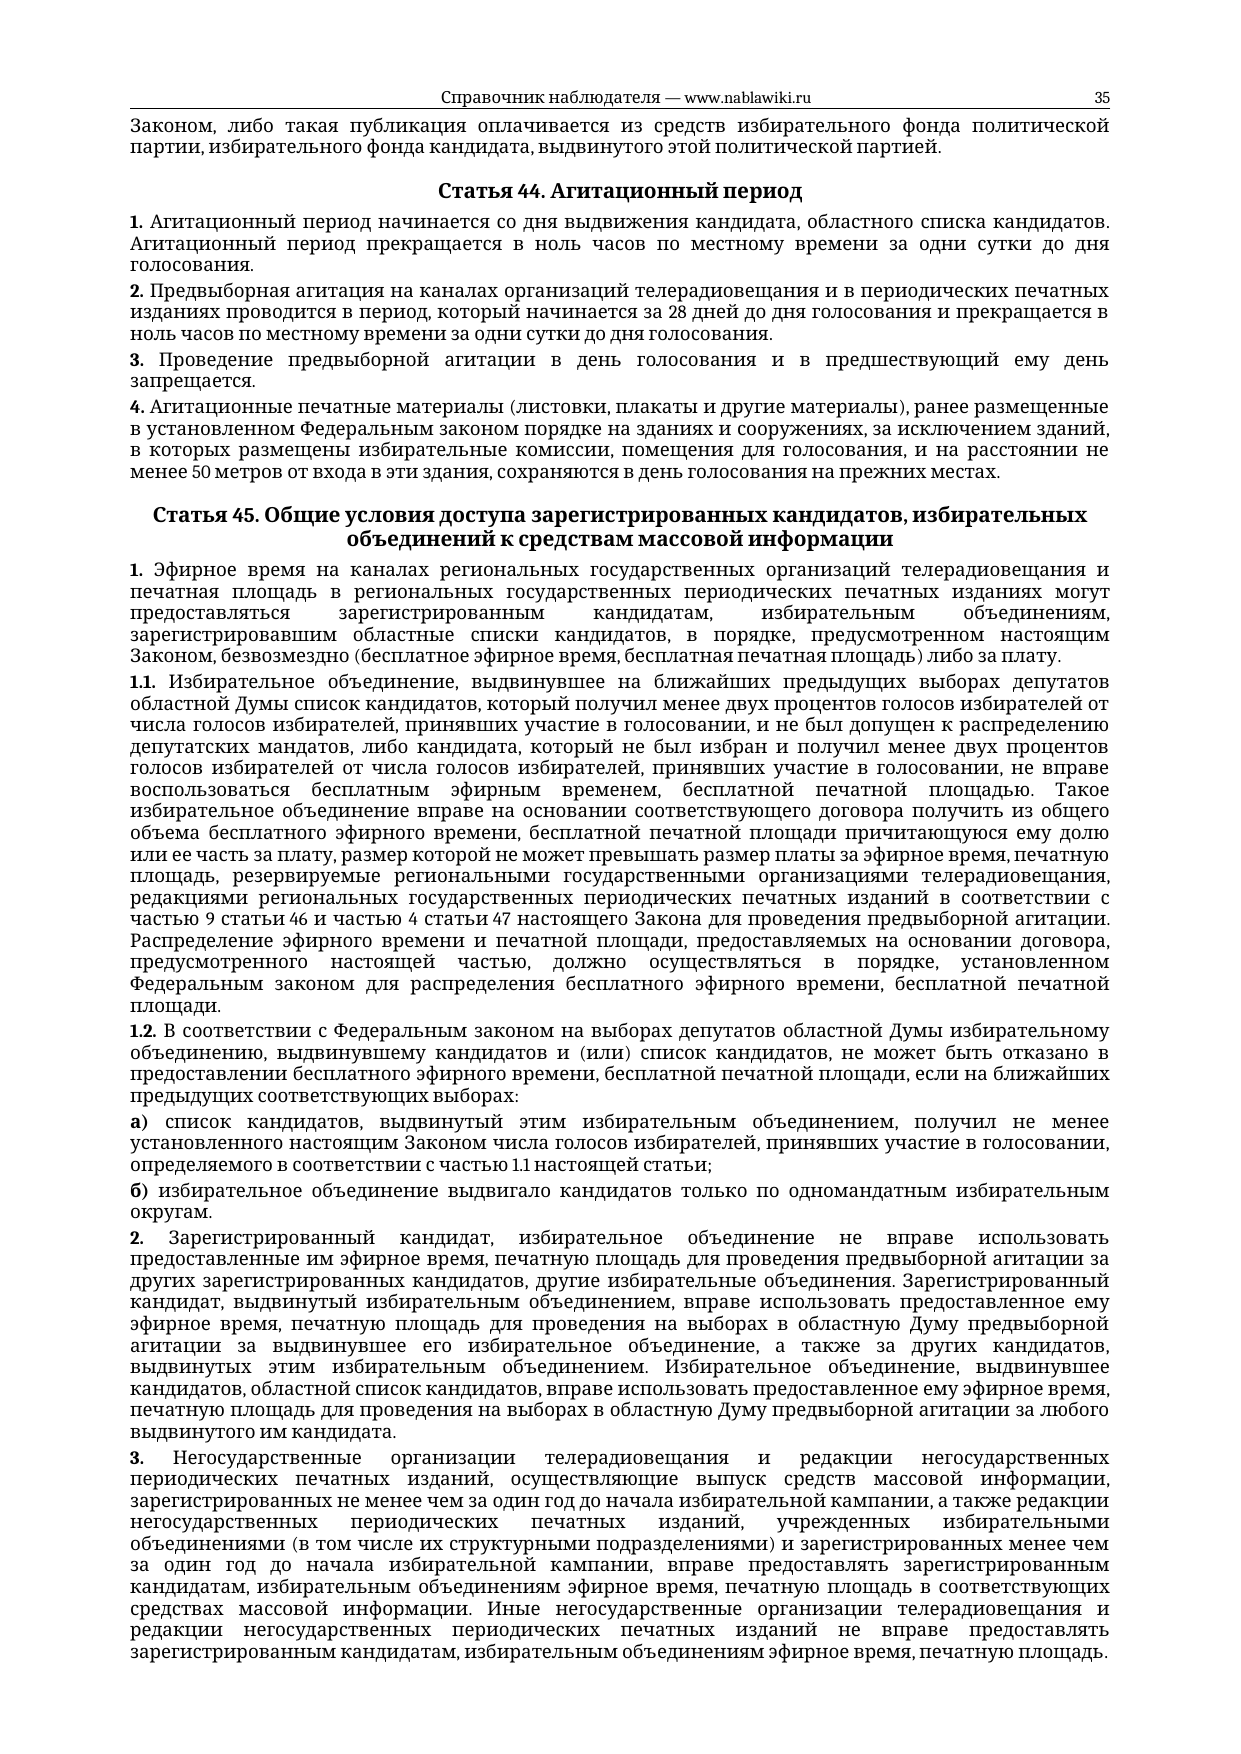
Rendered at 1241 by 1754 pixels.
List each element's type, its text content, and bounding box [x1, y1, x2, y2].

text 1.2. В соответствии с Федеральным законом на выборах депутатов областной Думы избирательному объединению, выдвинувшему кандидатов и (или) список кандидатов, не может быть отказано в предоставлении бесплатного эфирного времени, бесплатной печатной площади, если на ближайших предыдущих соответствующих выборах: [130, 1021, 1110, 1107]
text 3. Проведение предвыборной агитации в день голосования и в предшествующий ему день запрещается. [130, 349, 1110, 392]
text 1.1. Избирательное объединение, выдвинувшее на ближайших предыдущих выборах депутатов областной Думы список кандидатов, который получил менее двух процентов голосов избирателей от числа голосов избирателей, принявших участие в голосовании, и не был допущен к распределению депутатских мандатов, либо кандидата, который не был избран и получил менее двух процентов голосов избирателей от числа голосов избирателей, принявших участие в голосовании, не вправе воспользоваться бесплатным эфирным временем, бесплатной печатной площадью. Такое избирательное объединение вправе на основании соответствующего договора получить из общего объема бесплатного эфирного времени, бесплатной печатной площади причитающуюся ему долю или ее часть за плату, размер которой не может превышать размер платы за эфирное время, печатную площадь, резервируемые региональными государственными организациями телерадиовещания, редакциями региональных государственных периодических печатных изданий в соответствии с частью 9 статьи 46 и частью 4 статьи 47 настоящего Закона для проведения предвыборной агитации. Распределение эфирного времени и печатной площади, предоставляемых на основании договора, предусмотренного настоящей частью, должно осуществляться в порядке, установленном Федеральным законом для распределения бесплатного эфирного времени, бесплатной печатной площади. [130, 672, 1110, 1017]
text б) избирательное объединение выдвигало кандидатов только по одномандатным избирательным округам. [130, 1180, 1110, 1223]
text 1. Агитационный период начинается со дня выдвижения кандидата, областного списка кандидатов. Агитационный период прекращается в ноль часов по местному времени за одни сутки до дня голосования. [130, 212, 1110, 276]
text 2. Предвыборная агитация на каналах организаций телерадиовещания и в периодических печатных изданиях проводится в период, который начинается за 28 дней до дня голосования и прекращается в ноль часов по местному времени за одни сутки до дня голосования. [130, 280, 1110, 345]
text 4. Агитационные печатные материалы (листовки, плакаты и другие материалы), ранее размещенные в установленном Федеральным законом порядке на зданиях и сооружениях, за исключением зданий, в которых размещены избирательные комиссии, помещения для голосования, и на расстоянии не менее 50 метров от входа в эти здания, сохраняются в день голосования на прежних местах. [130, 397, 1110, 483]
text 2. Зарегистрированный кандидат, избирательное объединение не вправе использовать предоставленные им эфирное время, печатную площадь для проведения предвыборной агитации за других зарегистрированных кандидатов, другие избирательные объединения. Зарегистрированный кандидат, выдвинутый избирательным объединением, вправе использовать предоставленное ему эфирное время, печатную площадь для проведения на выборах в областную Думу предвыборной агитации за выдвинувшее его избирательное объединение, а также за других кандидатов, выдвинутых этим избирательным объединением. Избирательное объединение, выдвинувшее кандидатов, областной список кандидатов, вправе использовать предоставленное ему эфирное время, печатную площадь для проведения на выборах в областную Думу предвыборной агитации за любого выдвинутого им кандидата. [130, 1227, 1110, 1443]
text 1. Эфирное время на каналах региональных государственных организаций телерадиовещания и печатная площадь в региональных государственных периодических печатных изданиях могут предоставляться зарегистрированным кандидатам, избирательным объединениям, зарегистрировавшим областные списки кандидатов, в порядке, предусмотренном настоящим Законом, безвозмездно (бесплатное эфирное время, бесплатная печатная площадь) либо за плату. [130, 560, 1110, 667]
subtitle Статья 44. Агитационный период [130, 179, 1110, 203]
subtitle Статья 45. Общие условия доступа зарегистрированных кандидатов, избирательных объединений к средствам массовой информации [130, 503, 1110, 551]
text Законом, либо такая публикация оплачивается из средств избирательного фонда политической партии, избирательного фонда кандидата, выдвинутого этой политической партией. [130, 116, 1110, 159]
text а) список кандидатов, выдвинутый этим избирательным объединением, получил не менее установленного настоящим Законом числа голосов избирателей, принявших участие в голосовании, определяемого в соответствии с частью 1.1 настоящей статьи; [130, 1111, 1110, 1176]
text 3. Негосударственные организации телерадиовещания и редакции негосударственных периодических печатных изданий, осуществляющие выпуск средств массовой информации, зарегистрированных не менее чем за один год до начала избирательной кампании, а также редакции негосударственных периодических печатных изданий, учрежденных избирательными объединениями (в том числе их структурными подразделениями) и зарегистрированных менее чем за один год до начала избирательной кампании, вправе предоставлять зарегистрированным кандидатам, избирательным объединениям эфирное время, печатную площадь в соответствующих средствах массовой информации. Иные негосударственные организации телерадиовещания и редакции негосударственных периодических печатных изданий не вправе предоставлять зарегистрированным кандидатам, избирательным объединениям эфирное время, печатную площадь. [130, 1447, 1110, 1663]
